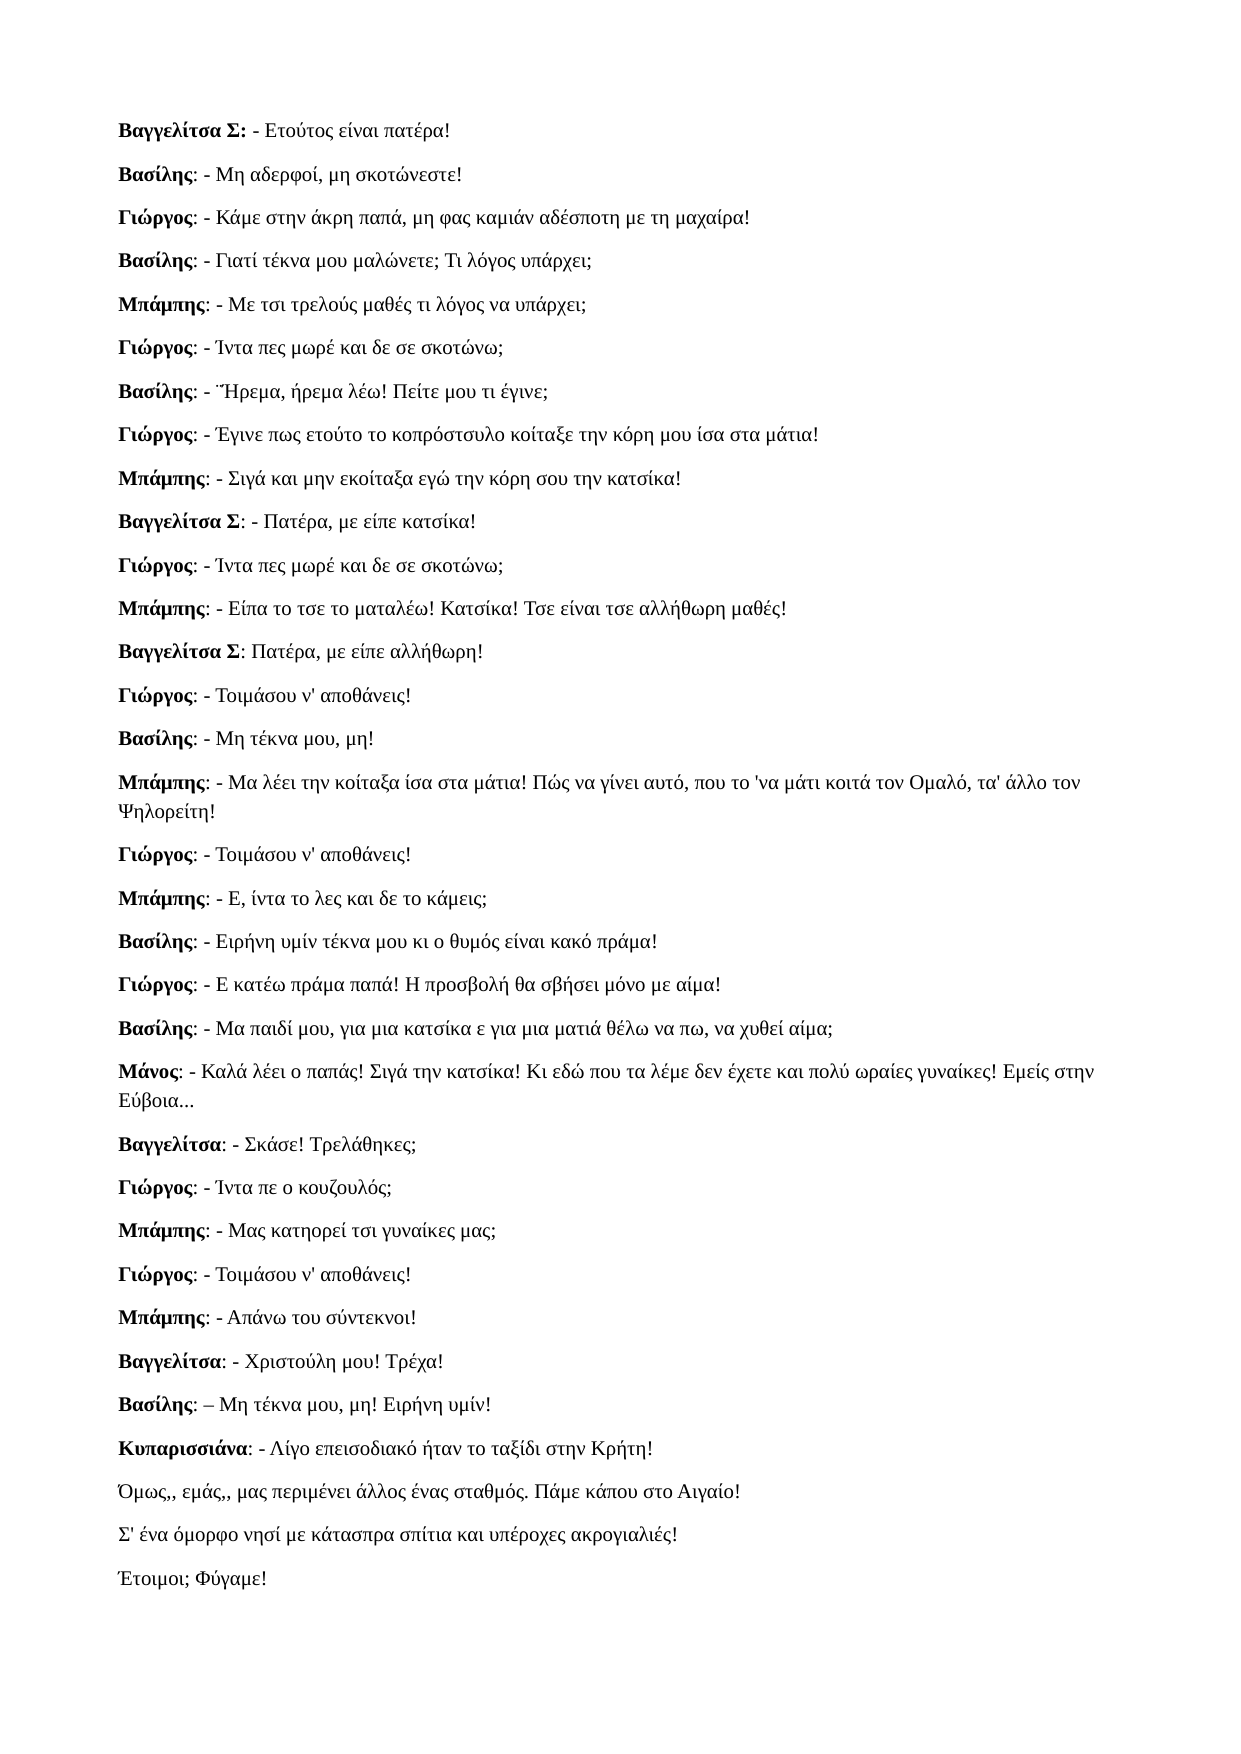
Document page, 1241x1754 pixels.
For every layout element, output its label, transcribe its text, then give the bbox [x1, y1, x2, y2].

text Βασίλης: - Ειρήνη υμίν τέκνα μου κι ο θυμός είναι κακό πράμα! [118, 929, 1122, 953]
text Μπάμπης: - Είπα το τσε το ματαλέω! Κατσίκα! Τσε είναι τσε αλλήθωρη μαθές! [118, 596, 1122, 620]
text Βασίλης: - Μη τέκνα μου, μη! [118, 726, 1122, 750]
text Έτοιμοι; Φύγαμε! [118, 1566, 1122, 1590]
text Βαγγελίτσα Σ: - Πατέρα, με είπε κατσίκα! [118, 509, 1122, 533]
text Γιώργος: - Ίντα πες μωρέ και δε σε σκοτώνω; [118, 552, 1122, 577]
text Βασίλης: - Μη αδερφοί, μη σκοτώνεστε! [118, 162, 1122, 186]
text Μπάμπης: - Μας κατηορεί τσι γυναίκες μας; [118, 1218, 1122, 1242]
text Βασίλης: - Γιατί τέκνα μου μαλώνετε; Τι λόγος υπάρχει; [118, 248, 1122, 272]
text Βαγγελίτσα Σ: - Ετούτος είναι πατέρα! [118, 118, 1122, 142]
text Μπάμπης: - Σιγά και μην εκοίταξα εγώ την κόρη σου την κατσίκα! [118, 466, 1122, 490]
text Μάνος: - Καλά λέει ο παπάς! Σιγά την κατσίκα! Κι εδώ που τα λέμε δεν έχετε και πολύ ωραίες γυναίκες! Εμείς στην Εύβοια... [118, 1059, 1122, 1112]
text Γιώργος: - Ίντα πες μωρέ και δε σε σκοτώνω; [118, 335, 1122, 359]
text Γιώργος: - Τοιμάσου ν' αποθάνεις! [118, 1262, 1122, 1286]
text Γιώργος: - Ίντα πε ο κουζουλός; [118, 1175, 1122, 1199]
text Μπάμπης: - Ε, ίντα το λες και δε το κάμεις; [118, 885, 1122, 909]
text Γιώργος: - Τοιμάσου ν' αποθάνεις! [118, 842, 1122, 866]
text Μπάμπης: - Με τσι τρελούς μαθές τι λόγος να υπάρχει; [118, 292, 1122, 316]
text Βαγγελίτσα: - Σκάσε! Τρελάθηκες; [118, 1131, 1122, 1156]
text Γιώργος: - Τοιμάσου ν' αποθάνεις! [118, 683, 1122, 707]
text Βασίλης: - Μα παιδί μου, για μια κατσίκα ε για μια ματιά θέλω να πω, να χυθεί αίμα; [118, 1016, 1122, 1040]
text Γιώργος: - Έγινε πως ετούτο το κοπρόστσυλο κοίταξε την κόρη μου ίσα στα μάτια! [118, 422, 1122, 446]
text Όμως,, εμάς,, μας περιμένει άλλος ένας σταθμός. Πάμε κάπου στο Αιγαίο! [118, 1479, 1122, 1503]
text Σ' ένα όμορφο νησί με κάτασπρα σπίτια και υπέροχες ακρογιαλιές! [118, 1522, 1122, 1546]
text Μπάμπης: - Απάνω του σύντεκνοι! [118, 1305, 1122, 1329]
text Βαγγελίτσα Σ: Πατέρα, με είπε αλλήθωρη! [118, 639, 1122, 663]
text Κυπαρισσιάνα: - Λίγο επεισοδιακό ήταν το ταξίδι στην Κρήτη! [118, 1436, 1122, 1459]
text Γιώργος: - Ε κατέω πράμα παπά! Η προσβολή θα σβήσει μόνο με αίμα! [118, 972, 1122, 996]
text Βασίλης: - ¨Ήρεμα, ήρεμα λέω! Πείτε μου τι έγινε; [118, 379, 1122, 403]
text Βαγγελίτσα: - Χριστούλη μου! Τρέχα! [118, 1349, 1122, 1373]
text Γιώργος: - Κάμε στην άκρη παπά, μη φας καμιάν αδέσποτη με τη μαχαίρα! [118, 205, 1122, 229]
text Μπάμπης: - Μα λέει την κοίταξα ίσα στα μάτια! Πώς να γίνει αυτό, που το 'να μάτι κοιτά τον Ομαλό, τα' άλλο τον Ψηλορείτη! [118, 770, 1122, 823]
text Βασίλης: – Μη τέκνα μου, μη! Ειρήνη υμίν! [118, 1392, 1122, 1416]
